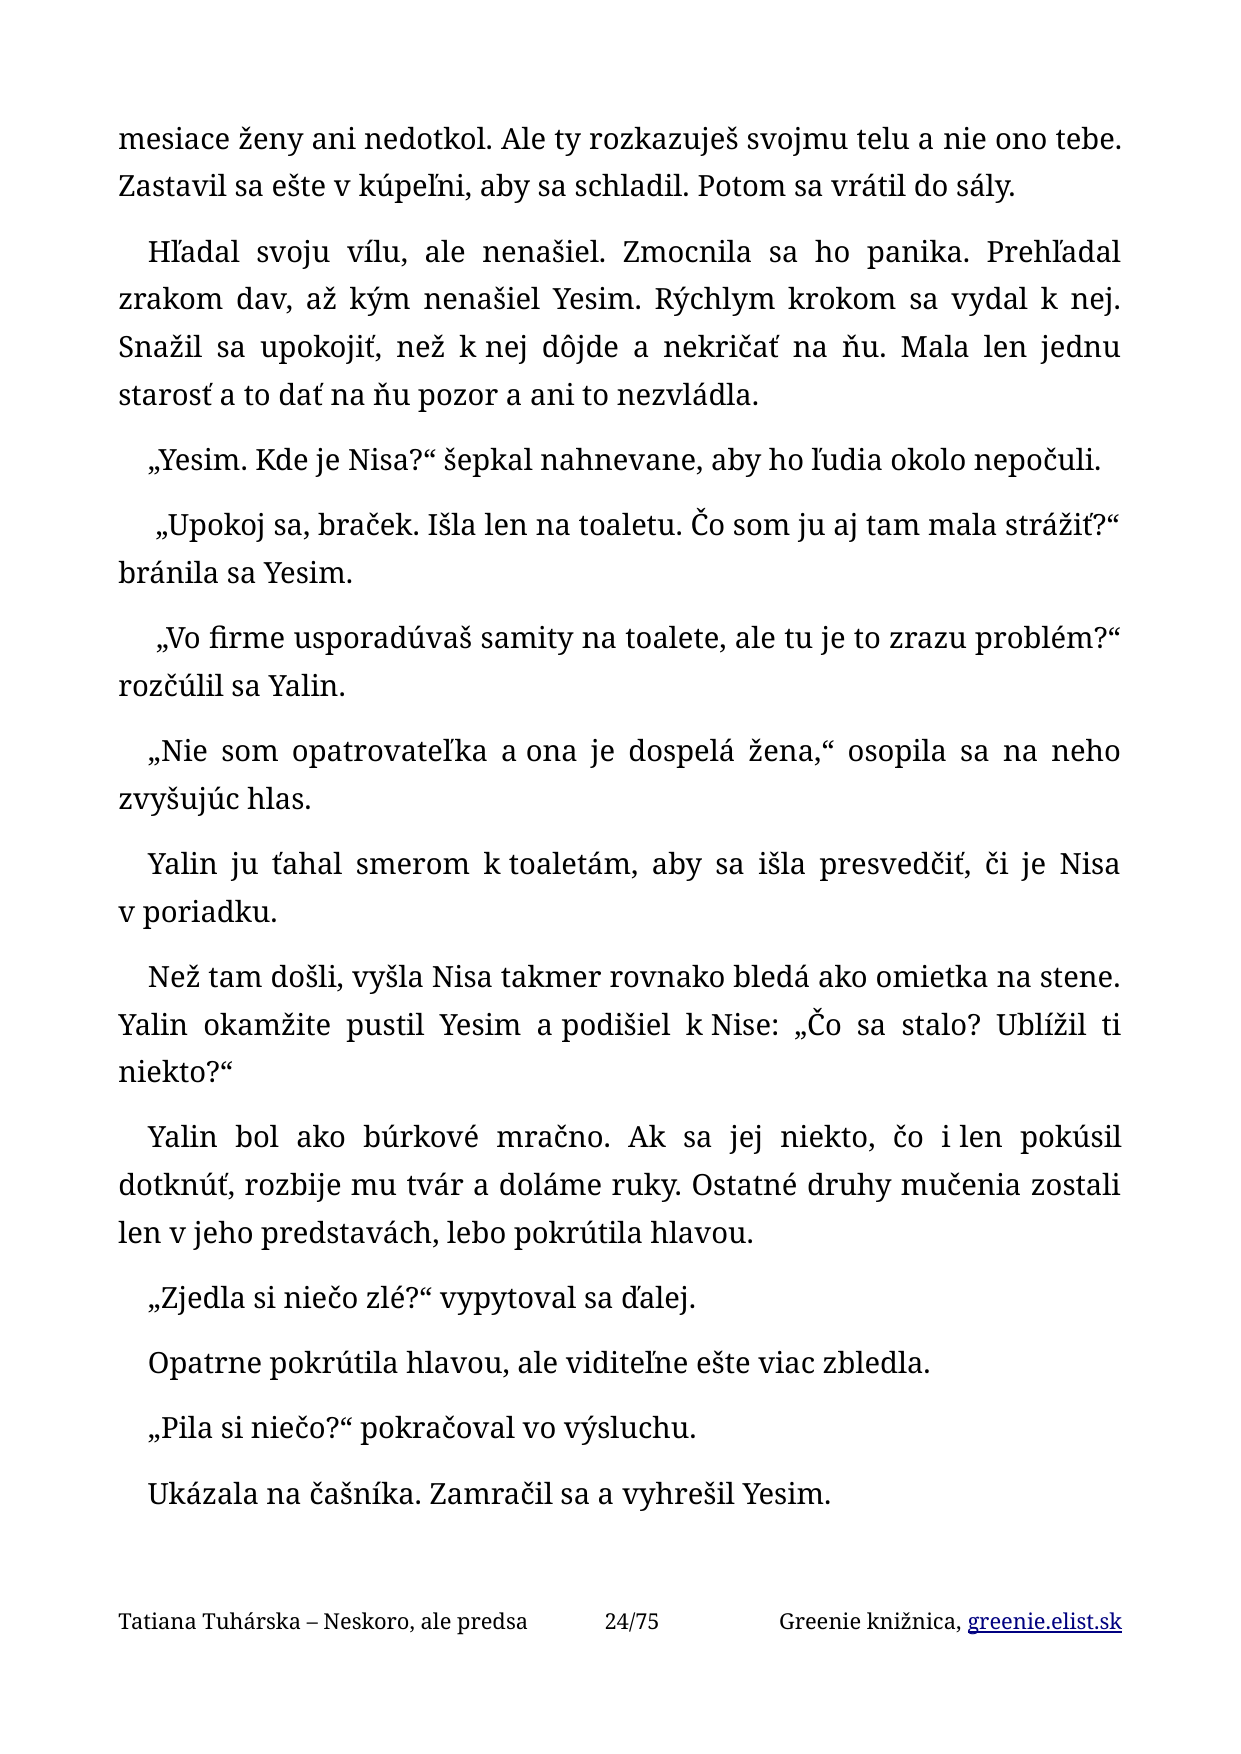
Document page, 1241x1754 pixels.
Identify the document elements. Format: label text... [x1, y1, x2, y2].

text „Pila si niečo?“ pokračoval vo výsluchu. [118, 1408, 1122, 1447]
text Yalin bol ako búrkové mračno. Ak sa jej niekto, čo i len pokúsil dotknúť, rozbije mu tvár a doláme ruky. Ostatné druhy mučenia zostali len v jeho predstavách, lebo pokrútila hlavou. [118, 1117, 1122, 1252]
text „Upokoj sa, braček. Išla len na toaletu. Čo som ju aj tam mala strážiť?“ bránila sa Yesim. [118, 504, 1122, 592]
text „Nie som opatrovateľka a ona je dospelá žena,“ osopila sa na neho zvyšujúc hlas. [118, 730, 1122, 818]
text „Yesim. Kde je Nisa?“ šepkal nahnevane, aby ho ľudia okolo nepočuli. [118, 439, 1122, 479]
text mesiace ženy ani nedotkol. Ale ty rozkazuješ svojmu telu a nie ono tebe. Zastavil sa ešte v kúpeľni, aby sa schladil. Potom sa vrátil do sály. [118, 118, 1122, 205]
text Než tam došli, vyšla Nisa takmer rovnako bledá ako omietka na stene. Yalin okamžite pustil Yesim a podišiel k Nise: „Čo sa stalo? Ublížil ti niekto?“ [118, 956, 1122, 1091]
text Ukázala na čašníka. Zamračil sa a vyhrešil Yesim. [118, 1473, 1122, 1513]
text „Zjedla si niečo zlé?“ vypytoval sa ďalej. [118, 1277, 1122, 1317]
text Yalin ju ťahal smerom k toaletám, aby sa išla presvedčiť, či je Nisa v poriadku. [118, 843, 1122, 931]
text Opatrne pokrútila hlavou, ale viditeľne ešte viac zbledla. [118, 1342, 1122, 1382]
text Hľadal svoju vílu, ale nenašiel. Zmocnila sa ho panika. Prehľadal zrakom dav, až kým nenašiel Yesim. Rýchlym krokom sa vydal k nej. Snažil sa upokojiť, než k nej dôjde a nekričať na ňu. Mala len jednu starosť a to dať na ňu pozor a ani to nezvládla. [118, 231, 1122, 413]
text „Vo firme usporadúvaš samity na toalete, ale tu je to zrazu problém?“ rozčúlil sa Yalin. [118, 617, 1122, 705]
